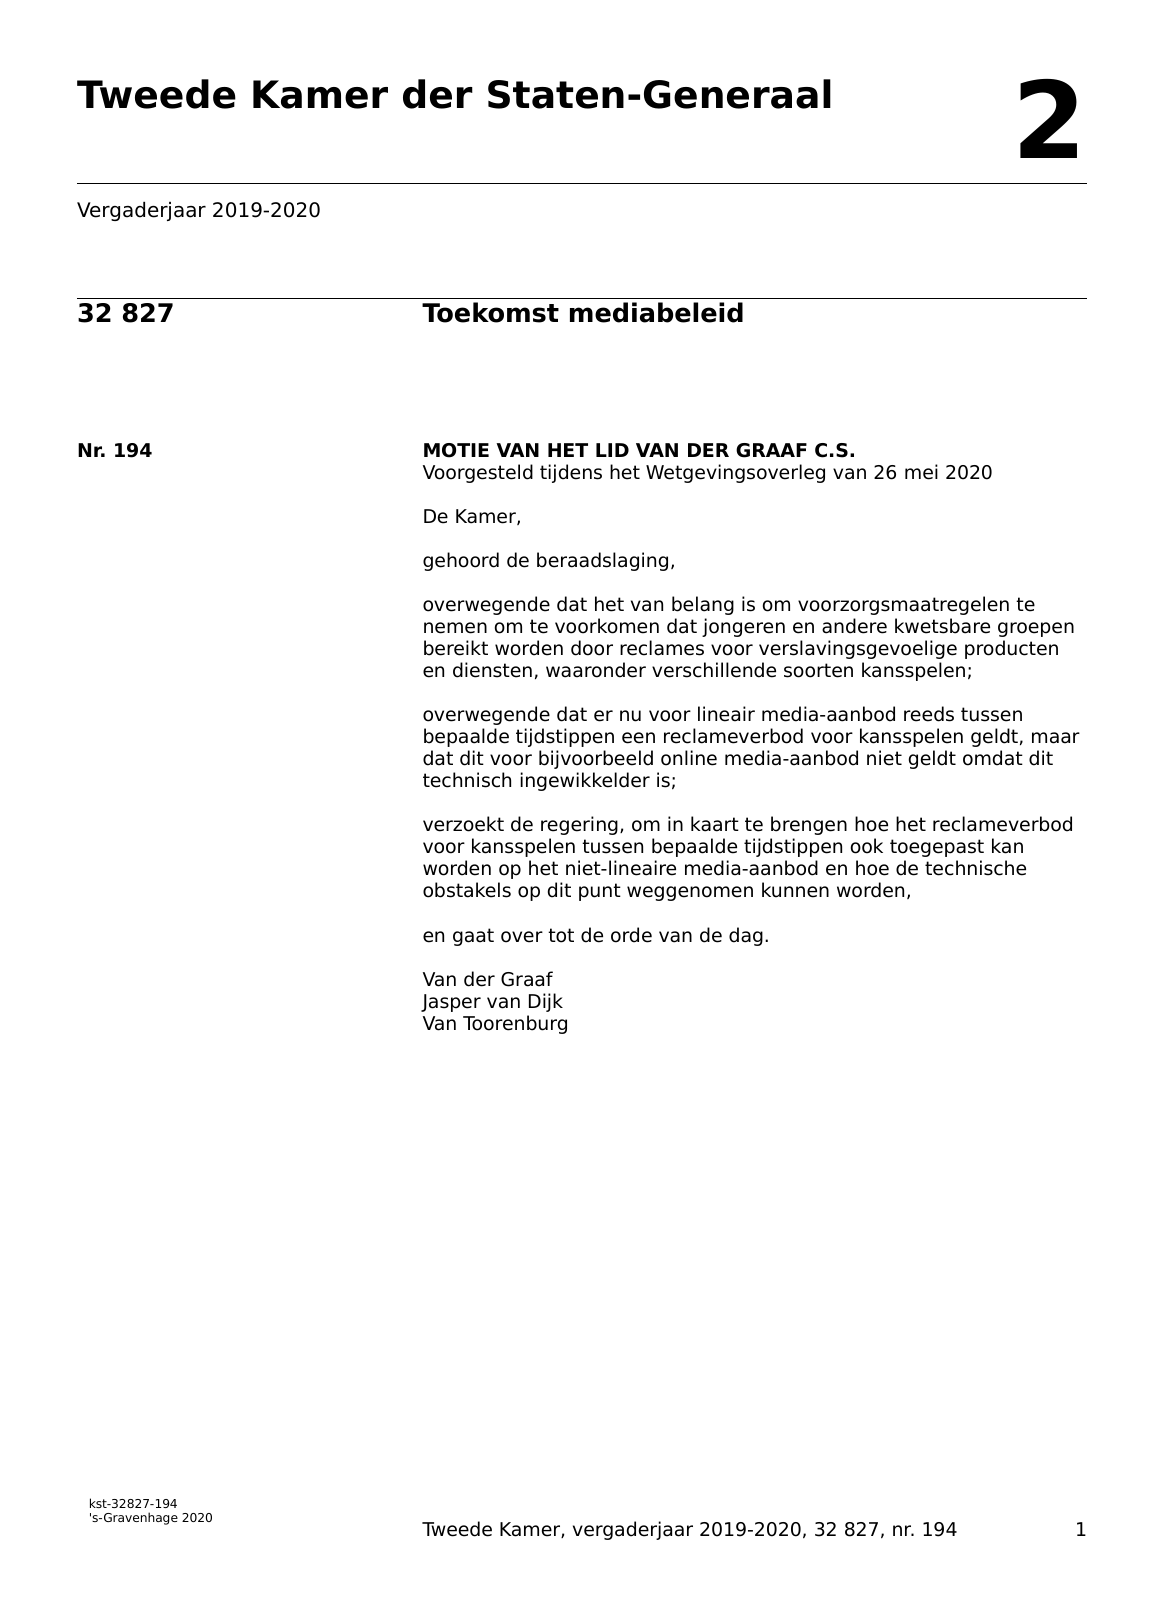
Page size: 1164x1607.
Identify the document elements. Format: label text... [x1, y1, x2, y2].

text Jasper van Dijk [422, 991, 1087, 1013]
subtitle 32 827 Toekomst mediabeleid [77, 299, 1087, 329]
text en gaat over tot de orde van de dag. [422, 924, 1087, 946]
text 's-Gravenhage 2020 [88, 1511, 323, 1525]
text kst-32827-194 [88, 1497, 323, 1511]
text gehoord de beraadslaging, [422, 550, 1087, 572]
text Van der Graaf [422, 969, 1087, 991]
text Van Toorenburg [422, 1013, 1087, 1034]
text Voorgesteld tijdens het Wetgevingsoverleg van 26 mei 2020 [422, 462, 1087, 484]
text overwegende dat er nu voor lineair media-aanbod reeds tussen bepaalde tijdstippen een reclameverbod voor kansspelen geldt, maar dat dit voor bijvoorbeeld online media-aanbod niet geldt omdat dit technisch ingewikkelder is; [422, 704, 1087, 792]
table_header 2 [886, 59, 1087, 183]
text verzoekt de regering, om in kaart te brengen hoe het reclameverbod voor kansspelen tussen bepaalde tijdstippen ook toegepast kan worden op het niet-lineaire media-aanbod en hoe de technische obstakels op dit punt weggenomen kunnen worden, [422, 814, 1087, 902]
text overwegende dat het van belang is om voorzorgsmaatregelen te nemen om te voorkomen dat jongeren en andere kwetsbare groepen bereikt worden door reclames voor verslavingsgevoelige producten en diensten, waaronder verschillende soorten kansspelen; [422, 594, 1087, 682]
subtitle Nr. 194 MOTIE VAN HET LID VAN DER GRAAF C.S. [77, 440, 1087, 462]
table_cell Vergaderjaar 2019-2020 [77, 184, 1087, 298]
table_header Tweede Kamer der Staten-Generaal [77, 59, 886, 183]
text De Kamer, [422, 506, 1087, 528]
